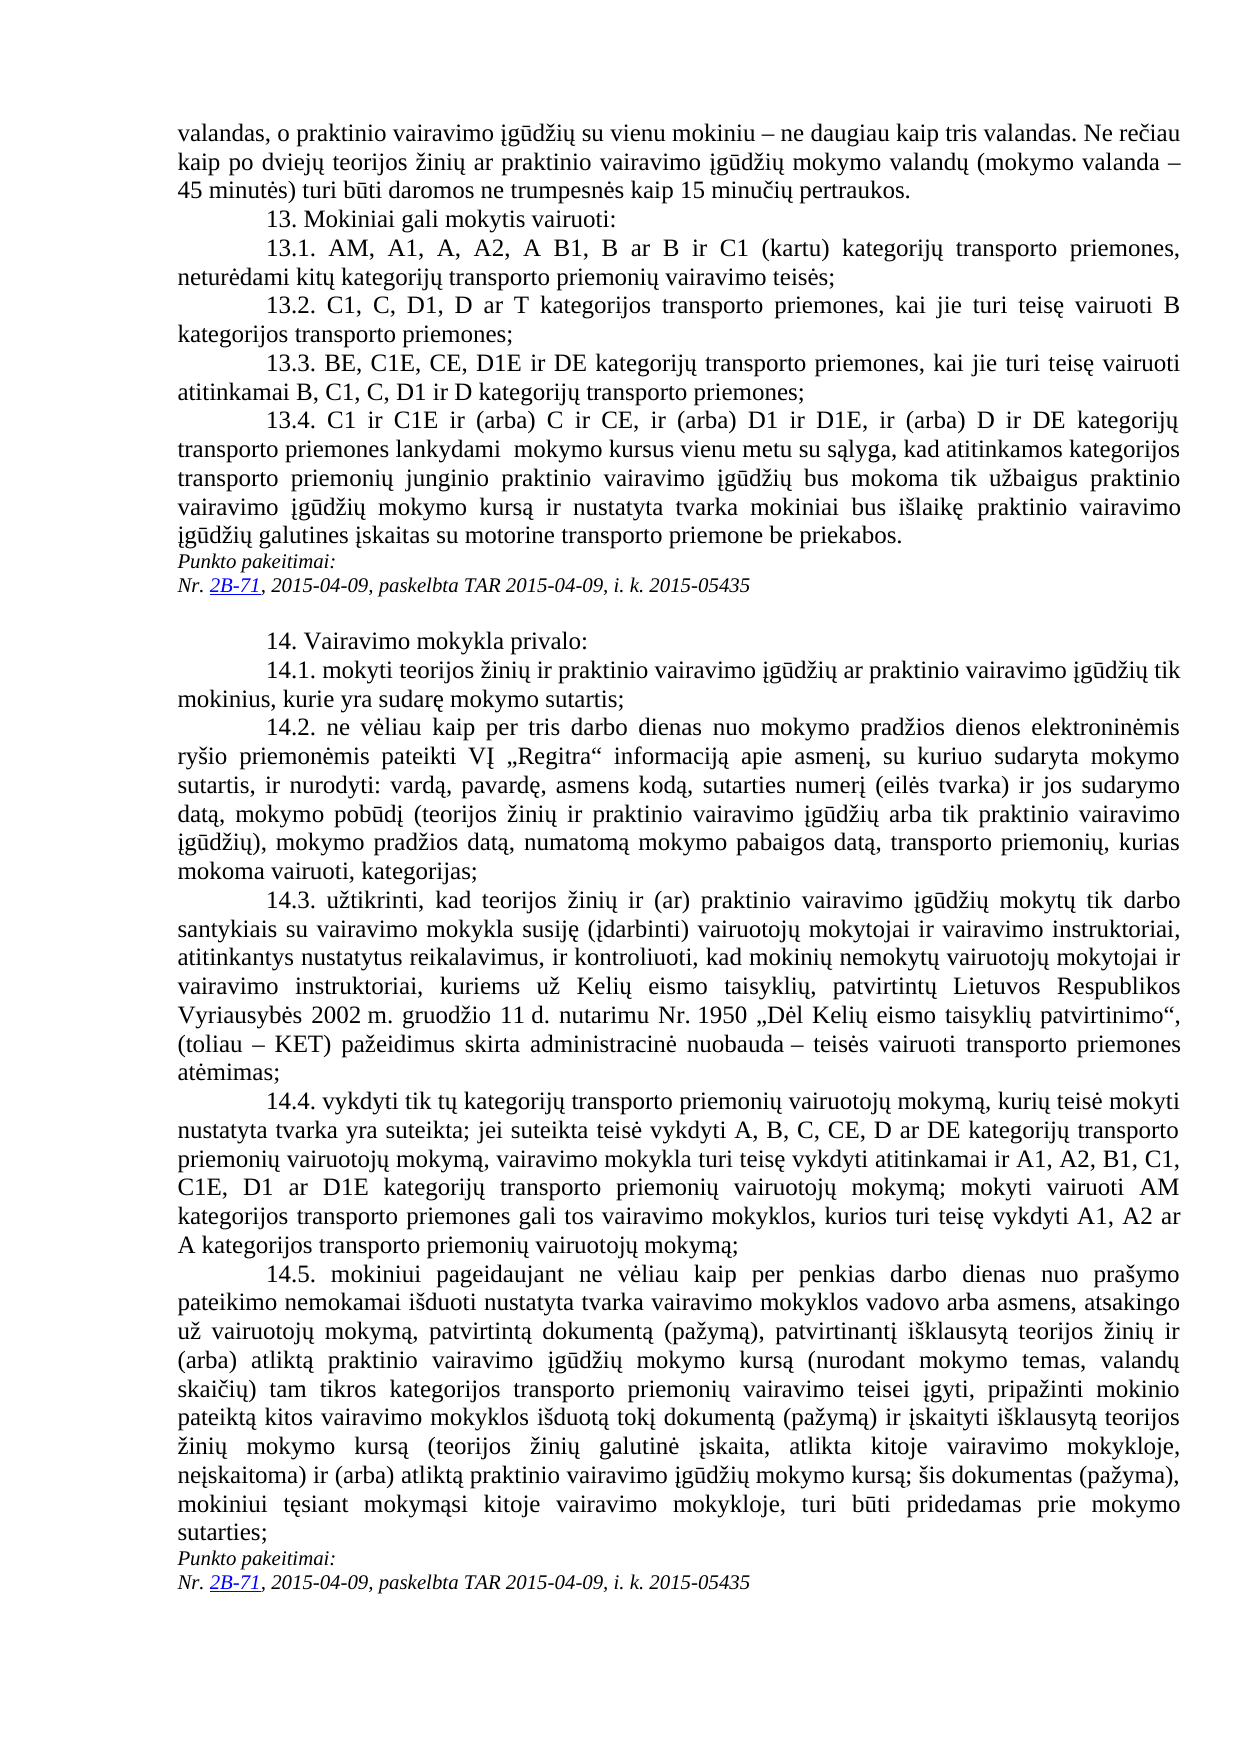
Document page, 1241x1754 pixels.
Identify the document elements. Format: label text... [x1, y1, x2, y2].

text Punkto pakeitimai: [177, 1546, 1181, 1570]
text 14.2. ne vėliau kaip per tris darbo dienas nuo mokymo pradžios dienos elektroninėmis ryšio priemonėmis pateikti VĮ „Regitra“ informaciją apie asmenį, su kuriuo sudaryta mokymo sutartis, ir nurodyti: vardą, pavardę, asmens kodą, sutarties numerį (eilės tvarka) ir jos sudarymo datą, mokymo pobūdį (teorijos žinių ir praktinio vairavimo įgūdžių arba tik praktinio vairavimo įgūdžių), mokymo pradžios datą, numatomą mokymo pabaigos datą, transporto priemonių, kurias mokoma vairuoti, kategorijas; [177, 712, 1181, 885]
text 14.4. vykdyti tik tų kategorijų transporto priemonių vairuotojų mokymą, kurių teisė mokyti nustatyta tvarka yra suteikta; jei suteikta teisė vykdyti A, B, C, CE, D ar DE kategorijų transporto priemonių vairuotojų mokymą, vairavimo mokykla turi teisę vykdyti atitinkamai ir A1, A2, B1, C1, C1E, D1 ar D1E kategorijų transporto priemonių vairuotojų mokymą; mokyti vairuoti AM kategorijos transporto priemones gali tos vairavimo mokyklos, kurios turi teisę vykdyti A1, A2 ar A kategorijos transporto priemonių vairuotojų mokymą; [177, 1086, 1181, 1259]
text Punkto pakeitimai: [177, 549, 1181, 573]
text 13.2. C1, C, D1, D ar T kategorijos transporto priemones, kai jie turi teisę vairuoti B kategorijos transporto priemones; [177, 291, 1181, 348]
text Nr. 2B-71, 2015-04-09, paskelbta TAR 2015-04-09, i. k. 2015-05435 [177, 573, 1181, 597]
text Nr. 2B-71, 2015-04-09, paskelbta TAR 2015-04-09, i. k. 2015-05435 [177, 1570, 1181, 1594]
text 13.3. BE, C1E, CE, D1E ir DE kategorijų transporto priemones, kai jie turi teisę vairuoti atitinkamai B, C1, C, D1 ir D kategorijų transporto priemones; [177, 348, 1181, 406]
text 14.1. mokyti teorijos žinių ir praktinio vairavimo įgūdžių ar praktinio vairavimo įgūdžių tik mokinius, kurie yra sudarę mokymo sutartis; [177, 655, 1181, 712]
text 13.1. AM, A1, A, A2, A B1, B ar B ir C1 (kartu) kategorijų transporto priemones, neturėdami kitų kategorijų transporto priemonių vairavimo teisės; [177, 233, 1181, 291]
text 14.3. užtikrinti, kad teorijos žinių ir (ar) praktinio vairavimo įgūdžių mokytų tik darbo santykiais su vairavimo mokykla susiję (įdarbinti) vairuotojų mokytojai ir vairavimo instruktoriai, atitinkantys nustatytus reikalavimus, ir kontroliuoti, kad mokinių nemokytų vairuotojų mokytojai ir vairavimo instruktoriai, kuriems už Kelių eismo taisyklių, patvirtintų Lietuvos Respublikos Vyriausybės 2002 m. gruodžio 11 d. nutarimu Nr. 1950 „Dėl Kelių eismo taisyklių patvirtinimo“, (toliau – KET) pažeidimus skirta administracinė nuobauda – teisės vairuoti transporto priemones atėmimas; [177, 885, 1181, 1086]
text 13.4. C1 ir C1E ir (arba) C ir CE, ir (arba) D1 ir D1E, ir (arba) D ir DE kategorijų transporto priemones lankydami mokymo kursus vienu metu su sąlyga, kad atitinkamos kategorijos transporto priemonių junginio praktinio vairavimo įgūdžių bus mokoma tik užbaigus praktinio vairavimo įgūdžių mokymo kursą ir nustatyta tvarka mokiniai bus išlaikę praktinio vairavimo įgūdžių galutines įskaitas su motorine transporto priemone be priekabos. [177, 406, 1181, 549]
text 14.5. mokiniui pageidaujant ne vėliau kaip per penkias darbo dienas nuo prašymo pateikimo nemokamai išduoti nustatyta tvarka vairavimo mokyklos vadovo arba asmens, atsakingo už vairuotojų mokymą, patvirtintą dokumentą (pažymą), patvirtinantį išklausytą teorijos žinių ir (arba) atliktą praktinio vairavimo įgūdžių mokymo kursą (nurodant mokymo temas, valandų skaičių) tam tikros kategorijos transporto priemonių vairavimo teisei įgyti, pripažinti mokinio pateiktą kitos vairavimo mokyklos išduotą tokį dokumentą (pažymą) ir įskaityti išklausytą teorijos žinių mokymo kursą (teorijos žinių galutinė įskaita, atlikta kitoje vairavimo mokykloje, neįskaitoma) ir (arba) atliktą praktinio vairavimo įgūdžių mokymo kursą; šis dokumentas (pažyma), mokiniui tęsiant mokymąsi kitoje vairavimo mokykloje, turi būti pridedamas prie mokymo sutarties; [177, 1259, 1181, 1546]
text 14. Vairavimo mokykla privalo: [177, 626, 1181, 655]
text 13. Mokiniai gali mokytis vairuoti: [177, 204, 1181, 233]
text valandas, o praktinio vairavimo įgūdžių su vienu mokiniu – ne daugiau kaip tris valandas. Ne rečiau kaip po dviejų teorijos žinių ar praktinio vairavimo įgūdžių mokymo valandų (mokymo valanda – 45 minutės) turi būti daromos ne trumpesnės kaip 15 minučių pertraukos. [177, 118, 1181, 204]
